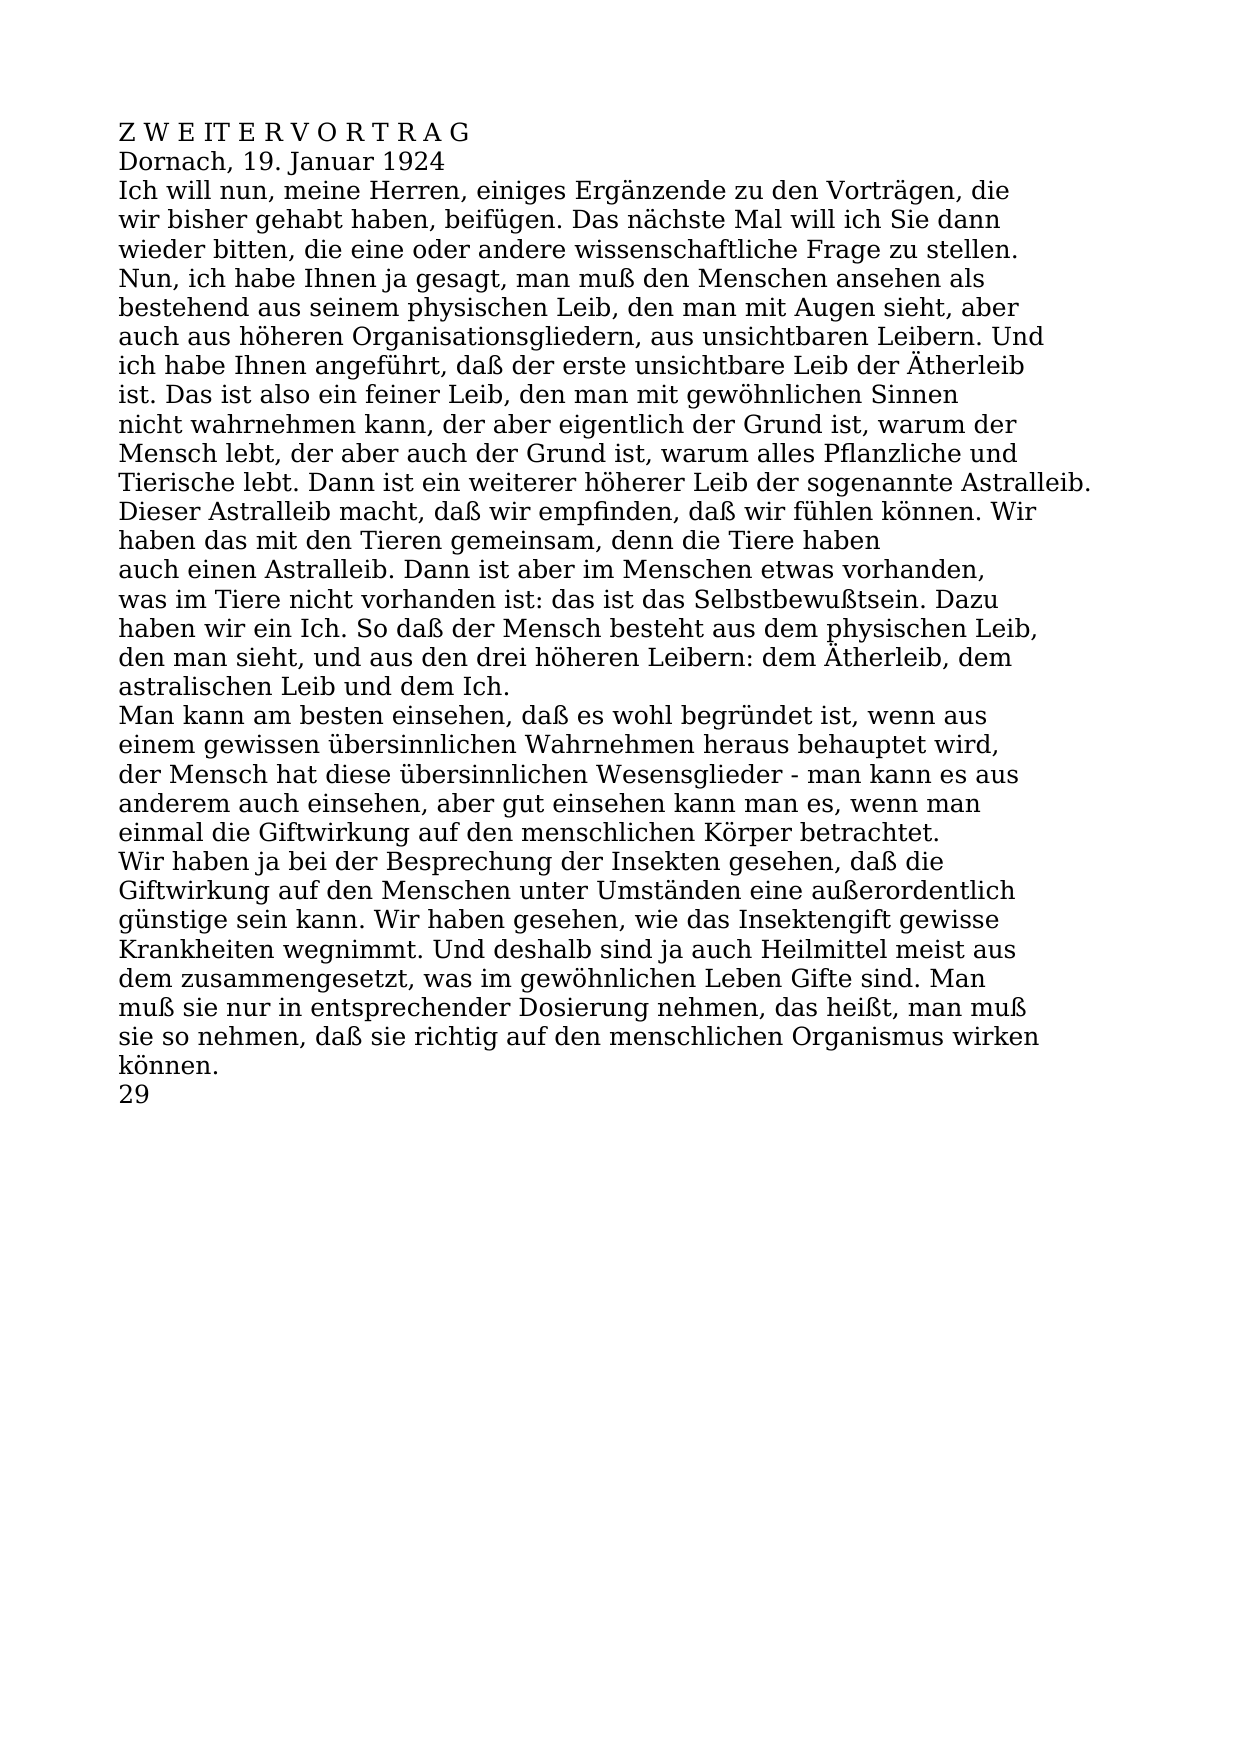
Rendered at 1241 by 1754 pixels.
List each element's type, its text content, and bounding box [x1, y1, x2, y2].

text auch aus höheren Organisationsgliedern, aus unsichtbaren Leibern. Und [118, 322, 1122, 351]
text der Mensch hat diese übersinnlichen Wesensglieder - man kann es aus [118, 760, 1122, 789]
text bestehend aus seinem physischen Leib, den man mit Augen sieht, aber [118, 293, 1122, 322]
text haben wir ein Ich. So daß der Mensch besteht aus dem physischen Leib, [118, 614, 1122, 643]
text Krankheiten wegnimmt. Und deshalb sind ja auch Heilmittel meist aus [118, 935, 1122, 964]
text was im Tiere nicht vorhanden ist: das ist das Selbstbewußtsein. Dazu [118, 585, 1122, 614]
text Wir haben ja bei der Besprechung der Insekten gesehen, daß die [118, 847, 1122, 876]
text muß sie nur in entsprechender Dosierung nehmen, das heißt, man muß [118, 993, 1122, 1022]
text den man sieht, und aus den drei höheren Leibern: dem Ätherleib, dem [118, 643, 1122, 672]
text Giftwirkung auf den Menschen unter Umständen eine außerordentlich [118, 876, 1122, 906]
text wir bisher gehabt haben, beifügen. Das nächste Mal will ich Sie dann [118, 206, 1122, 235]
text wieder bitten, die eine oder andere wissenschaftliche Frage zu stellen. [118, 235, 1122, 264]
text ich habe Ihnen angeführt, daß der erste unsichtbare Leib der Ätherleib [118, 351, 1122, 381]
text einmal die Giftwirkung auf den menschlichen Körper betrachtet. [118, 818, 1122, 847]
text 29 [118, 1081, 1122, 1110]
text nicht wahrnehmen kann, der aber eigentlich der Grund ist, warum der [118, 410, 1122, 439]
text Ich will nun, meine Herren, einiges Ergänzende zu den Vorträgen, die [118, 176, 1122, 206]
text können. [118, 1051, 1122, 1081]
text günstige sein kann. Wir haben gesehen, wie das Insektengift gewisse [118, 906, 1122, 935]
text sie so nehmen, daß sie richtig auf den menschlichen Organismus wirken [118, 1022, 1122, 1051]
text Man kann am besten einsehen, daß es wohl begründet ist, wenn aus [118, 701, 1122, 731]
text dem zusammengesetzt, was im gewöhnlichen Leben Gifte sind. Man [118, 964, 1122, 993]
text Dornach, 19. Januar 1924 [118, 147, 1122, 176]
text einem gewissen übersinnlichen Wahrnehmen heraus behauptet wird, [118, 731, 1122, 760]
text auch einen Astralleib. Dann ist aber im Menschen etwas vorhanden, [118, 556, 1122, 585]
text ist. Das ist also ein feiner Leib, den man mit gewöhnlichen Sinnen [118, 381, 1122, 410]
text Nun, ich habe Ihnen ja gesagt, man muß den Menschen ansehen als [118, 264, 1122, 293]
text Z W E IT E R V O R T R A G [118, 118, 1122, 147]
text astralischen Leib und dem Ich. [118, 672, 1122, 701]
text Tierische lebt. Dann ist ein weiterer höherer Leib der sogenannte Astralleib. Dieser Astralleib macht, daß wir empfinden, daß wir fühlen können. Wir haben das mit den Tieren gemeinsam, denn die Tiere haben [118, 468, 1122, 556]
text Mensch lebt, der aber auch der Grund ist, warum alles Pflanzliche und [118, 439, 1122, 468]
text anderem auch einsehen, aber gut einsehen kann man es, wenn man [118, 789, 1122, 818]
